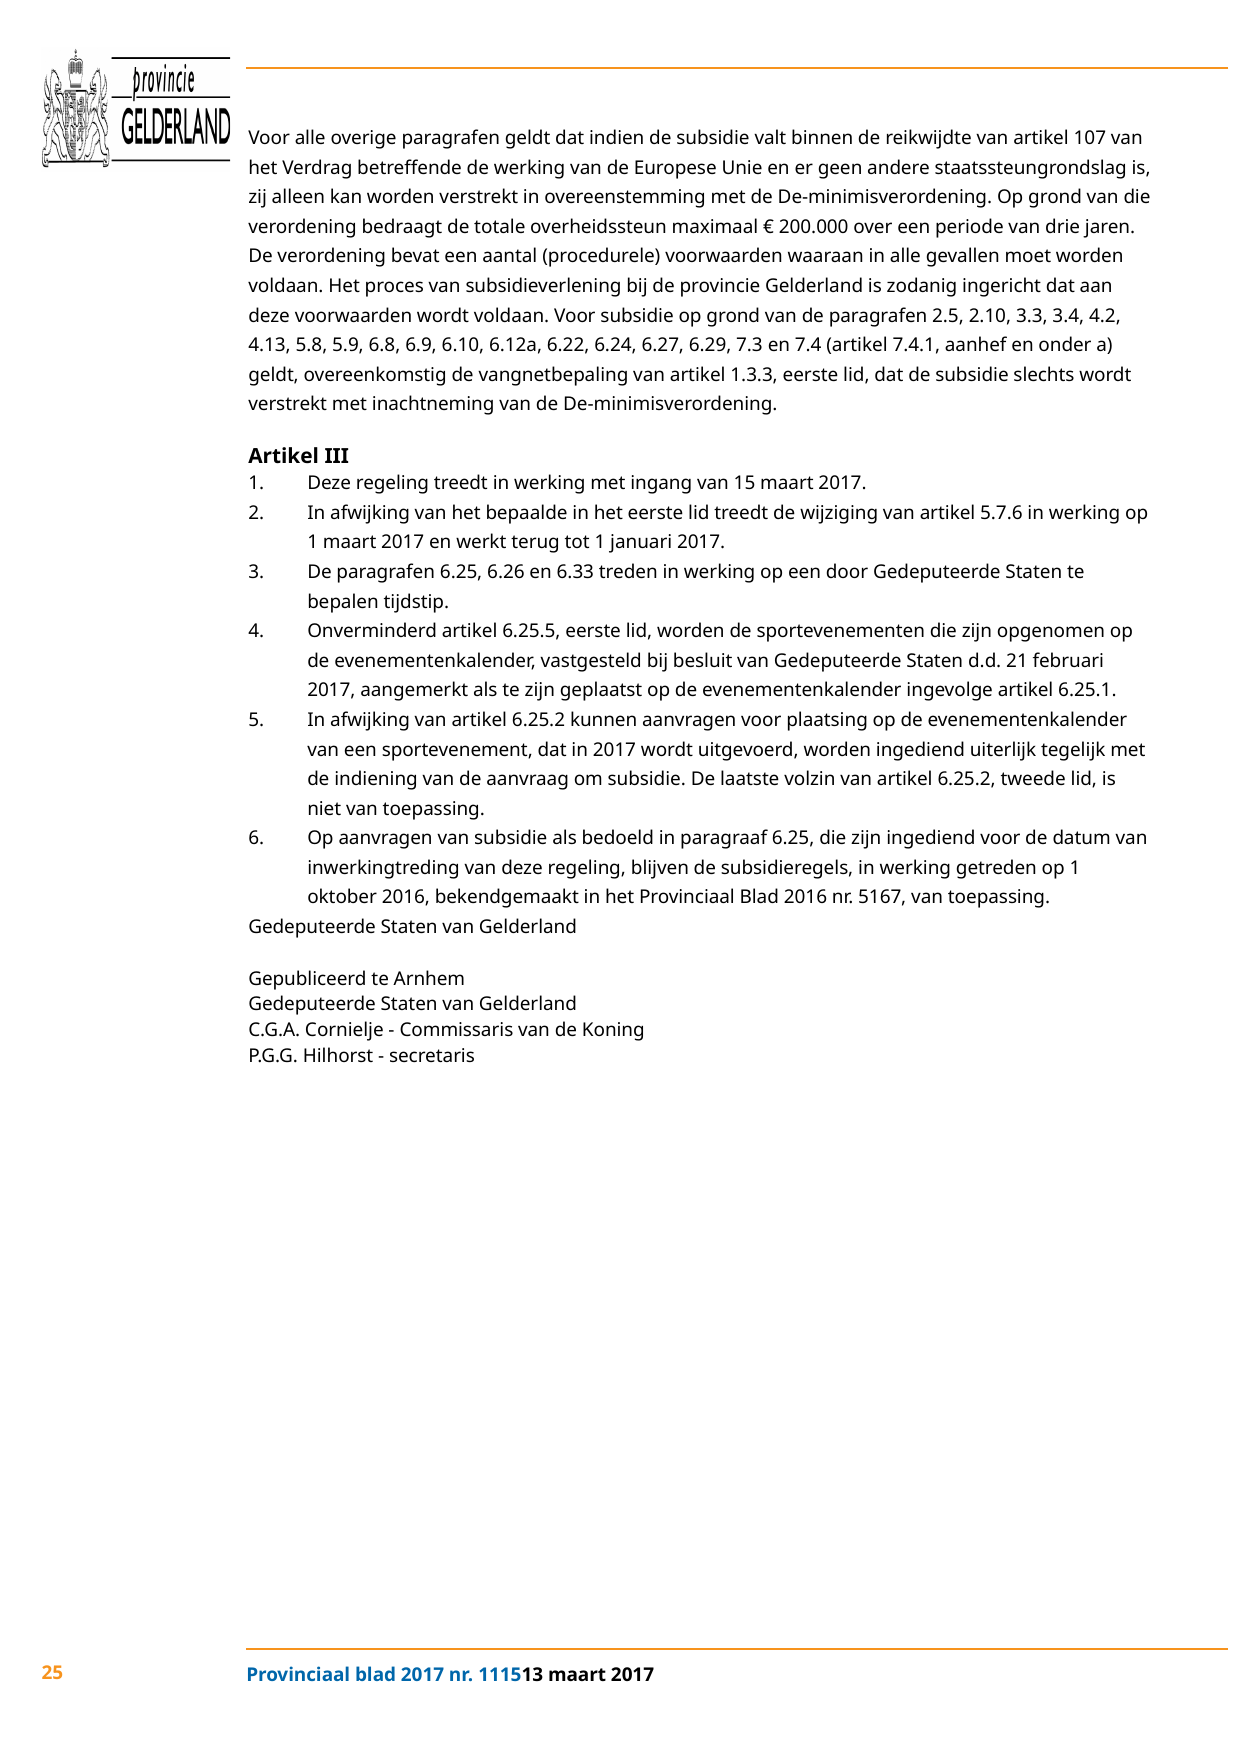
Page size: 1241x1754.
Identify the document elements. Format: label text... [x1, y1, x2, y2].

list De paragrafen 6.25, 6.26 en 6.33 treden in werking op een door Gedeputeerde Staten te bepalen tijdstip. [248, 558, 1152, 613]
text P.G.G. Hilhorst - secretaris [248, 1042, 1152, 1068]
text Voor alle overige paragrafen geldt dat indien de subsidie valt binnen de reikwijdte van artikel 107 van het Verdrag betreffende de werking van de Europese Unie en er geen andere staatssteungrondslag is, zij alleen kan worden verstrekt in overeenstemming met de De-minimisverordening. Op grond van die verordening bedraagt de totale overheidssteun maximaal € 200.000 over een periode van drie jaren. De verordening bevat een aantal (procedurele) voorwaarden waaraan in alle gevallen moet worden voldaan. Het proces van subsidieverlening bij de provincie Gelderland is zodanig ingericht dat aan deze voorwaarden wordt voldaan. Voor subsidie op grond van de paragrafen 2.5, 2.10, 3.3, 3.4, 4.2, 4.13, 5.8, 5.9, 6.8, 6.9, 6.10, 6.12a, 6.22, 6.24, 6.27, 6.29, 7.3 en 7.4 (artikel 7.4.1, aanhef en onder a) geldt, overeenkomstig de vangnetbepaling van artikel 1.3.3, eerste lid, dat de subsidie slechts wordt verstrekt met inachtneming van de De-minimisverordening. [248, 124, 1152, 416]
list Deze regeling treedt in werking met ingang van 15 maart 2017. [248, 469, 1152, 495]
list Op aanvragen van subsidie als bedoeld in paragraaf 6.25, die zijn ingediend voor de datum van inwerkingtreding van deze regeling, blijven de subsidieregels, in werking getreden op 1 oktober 2016, bekendgemaakt in het Provinciaal Blad 2016 nr. 5167, van toepassing. [248, 824, 1152, 909]
text Artikel III [248, 441, 1152, 469]
list Onverminderd artikel 6.25.5, eerste lid, worden de sportevenementen die zijn opgenomen op de evenementenkalender, vastgesteld bij besluit van Gedeputeerde Staten d.d. 21 februari 2017, aangemerkt als te zijn geplaatst op de evenementenkalender ingevolge artikel 6.25.1. [248, 617, 1152, 702]
list In afwijking van artikel 6.25.2 kunnen aanvragen voor plaatsing op de evenementenkalender van een sportevenement, dat in 2017 wordt uitgevoerd, worden ingediend uiterlijk tegelijk met de indiening van de aanvraag om subsidie. De laatste volzin van artikel 6.25.2, tweede lid, is niet van toepassing. [248, 706, 1152, 821]
text C.G.A. Cornielje - Commissaris van de Koning [248, 1016, 1152, 1042]
picture [41, 47, 231, 172]
list In afwijking van het bepaalde in het eerste lid treedt de wijziging van artikel 5.7.6 in werking op 1 maart 2017 en werkt terug tot 1 januari 2017. [248, 499, 1152, 554]
text Gedeputeerde Staten van Gelderland [248, 990, 1152, 1016]
text Gepubliceerd te Arnhem [248, 965, 1152, 990]
text Gedeputeerde Staten van Gelderland [248, 913, 1152, 939]
